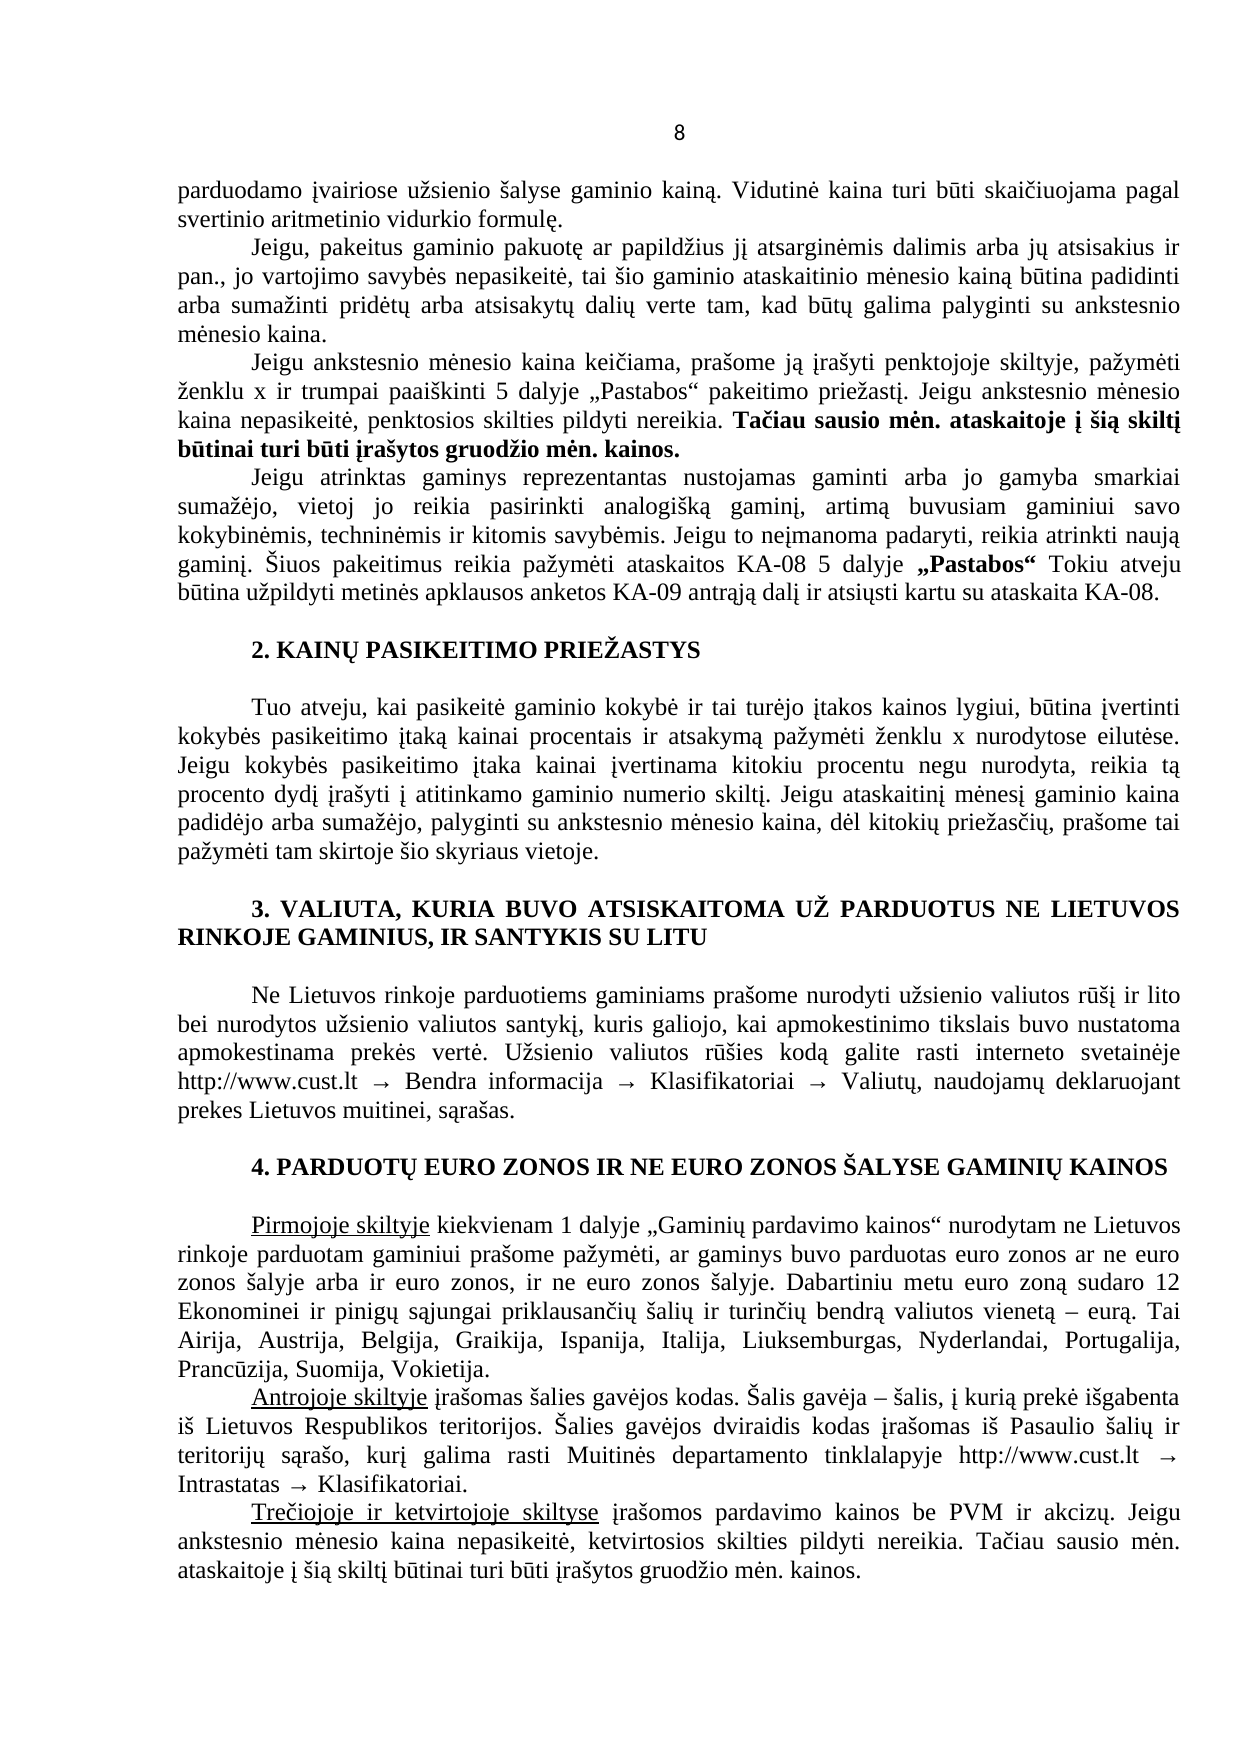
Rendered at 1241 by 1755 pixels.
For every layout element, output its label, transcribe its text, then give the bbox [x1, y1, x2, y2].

text 4. PARDUOTŲ EURO ZONOS IR NE EURO ZONOS ŠALYSE GAMINIŲ KAINOS [177, 1152, 1181, 1181]
text Tuo atveju, kai pasikeitė gaminio kokybė ir tai turėjo įtakos kainos lygiui, būtina įvertinti kokybės pasikeitimo įtaką kainai procentais ir atsakymą pažymėti ženklu x nurodytose eilutėse. Jeigu kokybės pasikeitimo įtaka kainai įvertinama kitokiu procentu negu nurodyta, reikia tą procento dydį įrašyti į atitinkamo gaminio numerio skiltį. Jeigu ataskaitinį mėnesį gaminio kaina padidėjo arba sumažėjo, palyginti su ankstesnio mėnesio kaina, dėl kitokių priežasčių, prašome tai pažymėti tam skirtoje šio skyriaus vietoje. [177, 692, 1181, 865]
text 2. KAINŲ PASIKEITIMO PRIEŽASTYS [177, 635, 1181, 664]
text Trečiojoje ir ketvirtojoje skiltyse įrašomos pardavimo kainos be PVM ir akcizų. Jeigu ankstesnio mėnesio kaina nepasikeitė, ketvirtosios skilties pildyti nereikia. Tačiau sausio mėn. ataskaitoje į šią skiltį būtinai turi būti įrašytos gruodžio mėn. kainos. [177, 1497, 1181, 1584]
text Antrojoje skiltyje įrašomas šalies gavėjos kodas. Šalis gavėja – šalis, į kurią prekė išgabenta iš Lietuvos Respublikos teritorijos. Šalies gavėjos dviraidis kodas įrašomas iš Pasaulio šalių ir teritorijų sąrašo, kurį galima rasti Muitinės departamento tinklalapyje http://www.cust.lt → Intrastatas → Klasifikatoriai. [177, 1382, 1181, 1497]
text parduodamo įvairiose užsienio šalyse gaminio kainą. Vidutinė kaina turi būti skaičiuojama pagal svertinio aritmetinio vidurkio formulę. [177, 175, 1181, 232]
text Ne Lietuvos rinkoje parduotiems gaminiams prašome nurodyti užsienio valiutos rūšį ir lito bei nurodytos užsienio valiutos santykį, kuris galiojo, kai apmokestinimo tikslais buvo nustatoma apmokestinama prekės vertė. Užsienio valiutos rūšies kodą galite rasti interneto svetainėje http://www.cust.lt → Bendra informacija → Klasifikatoriai → Valiutų, naudojamų deklaruojant prekes Lietuvos muitinei, sąrašas. [177, 980, 1181, 1124]
text 3. VALIUTA, KURIA BUVO ATSISKAITOMA UŽ PARDUOTUS NE LIETUVOS RINKOJE GAMINIUS, IR SANTYKIS SU LITU [177, 894, 1181, 951]
text Pirmojoje skiltyje kiekvienam 1 dalyje „Gaminių pardavimo kainos“ nurodytam ne Lietuvos rinkoje parduotam gaminiui prašome pažymėti, ar gaminys buvo parduotas euro zonos ar ne euro zonos šalyje arba ir euro zonos, ir ne euro zonos šalyje. Dabartiniu metu euro zoną sudaro 12 Ekonominei ir pinigų sąjungai priklausančių šalių ir turinčių bendrą valiutos vienetą – eurą. Tai Airija, Austrija, Belgija, Graikija, Ispanija, Italija, Liuksemburgas, Nyderlandai, Portugalija, Prancūzija, Suomija, Vokietija. [177, 1210, 1181, 1382]
text Jeigu ankstesnio mėnesio kaina keičiama, prašome ją įrašyti penktojoje skiltyje, pažymėti ženklu x ir trumpai paaiškinti 5 dalyje „Pastabos“ pakeitimo priežastį. Jeigu ankstesnio mėnesio kaina nepasikeitė, penktosios skilties pildyti nereikia. Tačiau sausio mėn. ataskaitoje į šią skiltį būtinai turi būti įrašytos gruodžio mėn. kainos. [177, 347, 1181, 462]
text Jeigu, pakeitus gaminio pakuotę ar papildžius jį atsarginėmis dalimis arba jų atsisakius ir pan., jo vartojimo savybės nepasikeitė, tai šio gaminio ataskaitinio mėnesio kainą būtina padidinti arba sumažinti pridėtų arba atsisakytų dalių verte tam, kad būtų galima palyginti su ankstesnio mėnesio kaina. [177, 232, 1181, 347]
text Jeigu atrinktas gaminys reprezentantas nustojamas gaminti arba jo gamyba smarkiai sumažėjo, vietoj jo reikia pasirinkti analogišką gaminį, artimą buvusiam gaminiui savo kokybinėmis, techninėmis ir kitomis savybėmis. Jeigu to neįmanoma padaryti, reikia atrinkti naują gaminį. Šiuos pakeitimus reikia pažymėti ataskaitos KA-08 5 dalyje „Pastabos“ Tokiu atveju būtina užpildyti metinės apklausos anketos KA-09 antrąją dalį ir atsiųsti kartu su ataskaita KA-08. [177, 462, 1181, 606]
